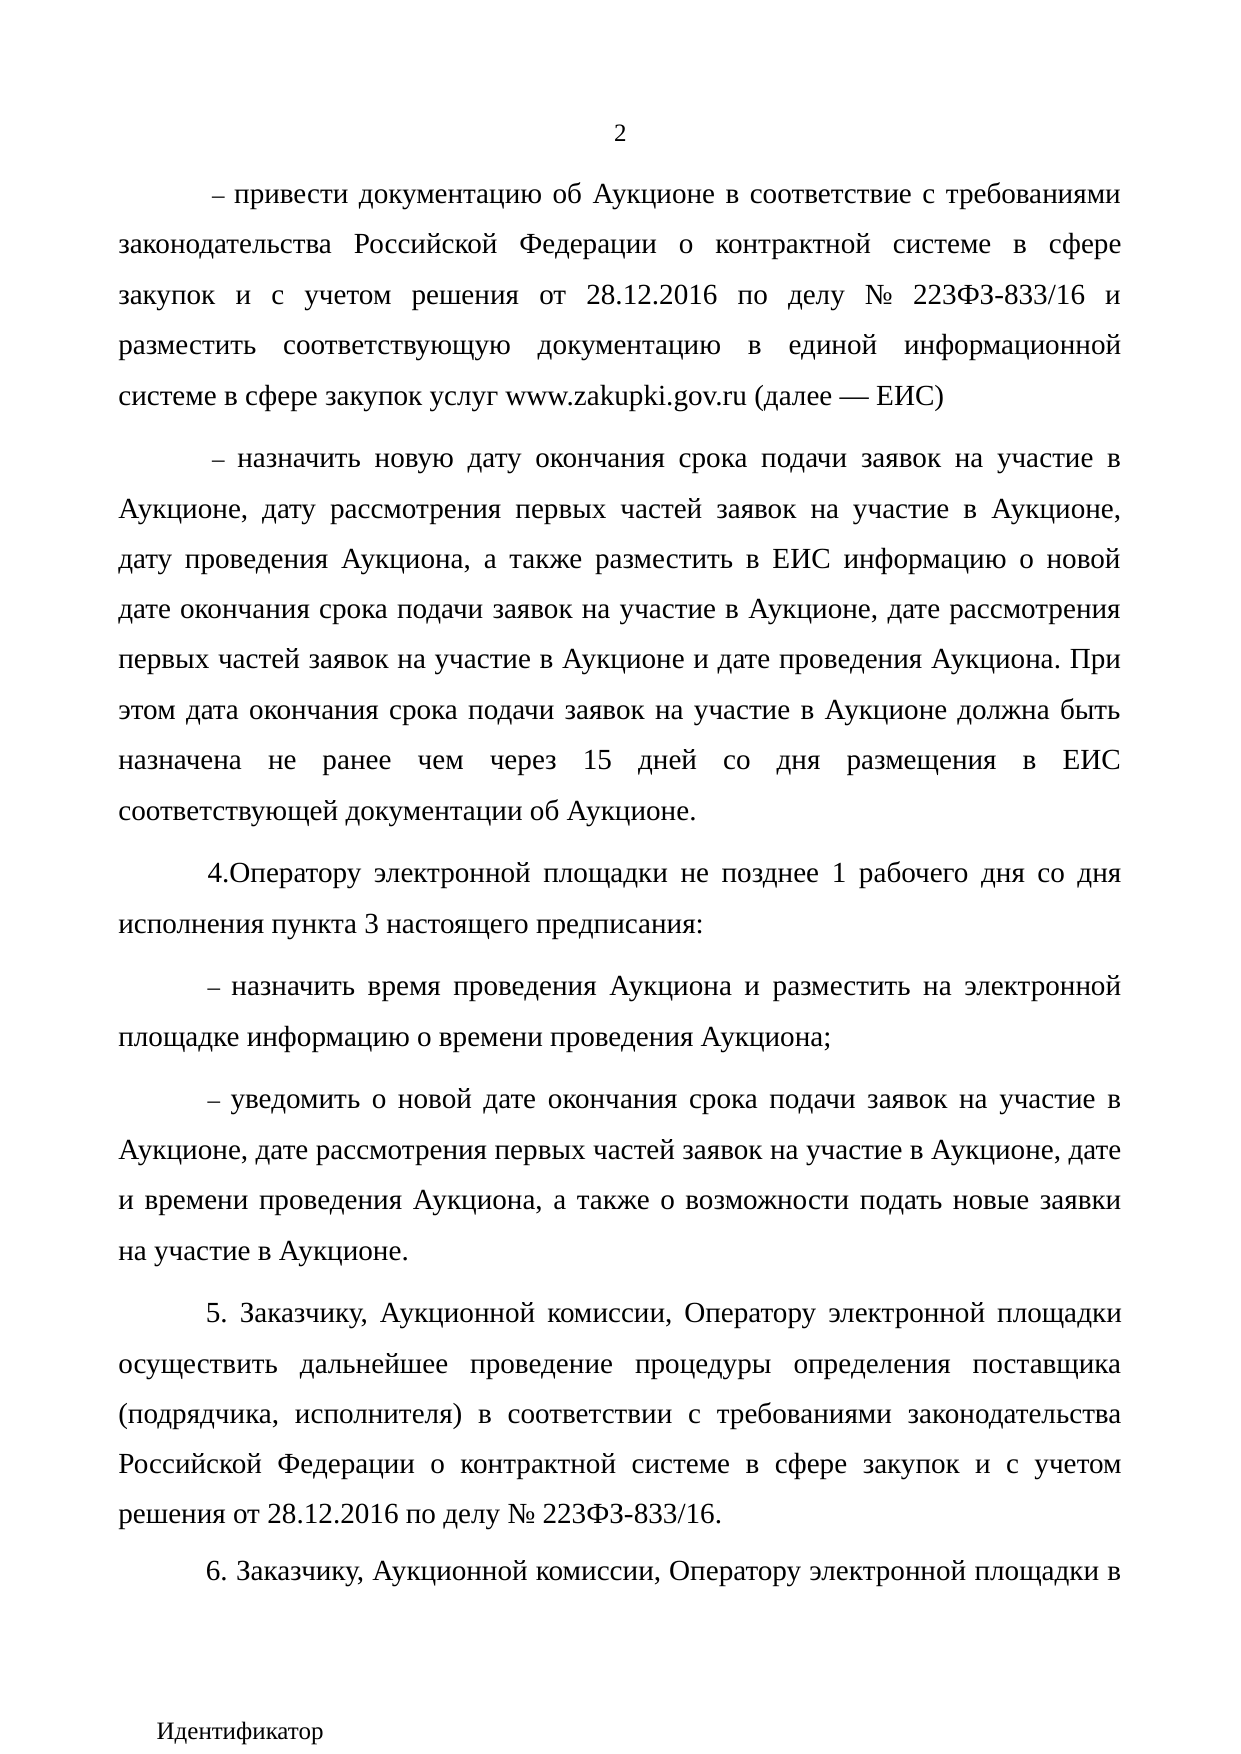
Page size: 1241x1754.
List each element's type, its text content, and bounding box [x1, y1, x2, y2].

text – назначить время проведения Аукциона и разместить на электронной площадке информацию о времени проведения Аукциона; [118, 968, 1122, 1052]
text – уведомить о новой дате окончания срока подачи заявок на участие в Аукционе, дате рассмотрения первых частей заявок на участие в Аукционе, дате и времени проведения Аукциона, а также о возможности подать новые заявки на участие в Аукционе. [118, 1082, 1122, 1266]
text – назначить новую дату окончания срока подачи заявок на участие в Аукционе, дату рассмотрения первых частей заявок на участие в Аукционе, дату проведения Аукциона, а также разместить в ЕИС информацию о новой дате окончания срока подачи заявок на участие в Аукционе, дате рассмотрения первых частей заявок на участие в Аукционе и дате проведения Аукциона. При этом дата окончания срока подачи заявок на участие в Аукционе должна быть назначена не ранее чем через 15 дней со дня размещения в ЕИС соответствующей документации об Аукционе. [118, 440, 1122, 826]
text 6. Заказчику, Аукционной комиссии, Оператору электронной площадки в [118, 1553, 1122, 1586]
text – привести документацию об Аукционе в соответствие с требованиями законодательства Российской Федерации о контрактной системе в сфере закупок и с учетом решения от 28.12.2016 по делу № 223ФЗ-833/16 и разместить соответствующую документацию в единой информационной системе в сфере закупок услуг www.zakupki.gov.ru (далее — ЕИС) [118, 176, 1122, 411]
text 4.Оператору электронной площадки не позднее 1 рабочего дня со дня исполнения пункта 3 настоящего предписания: [118, 855, 1122, 939]
text 5. Заказчику, Аукционной комиссии, Оператору электронной площадки осуществить дальнейшее проведение процедуры определения поставщика (подрядчика, исполнителя) в соответствии с требованиями законодательства Российской Федерации о контрактной системе в сфере закупок и с учетом решения от 28.12.2016 по делу № 223ФЗ-833/16. [118, 1295, 1122, 1530]
